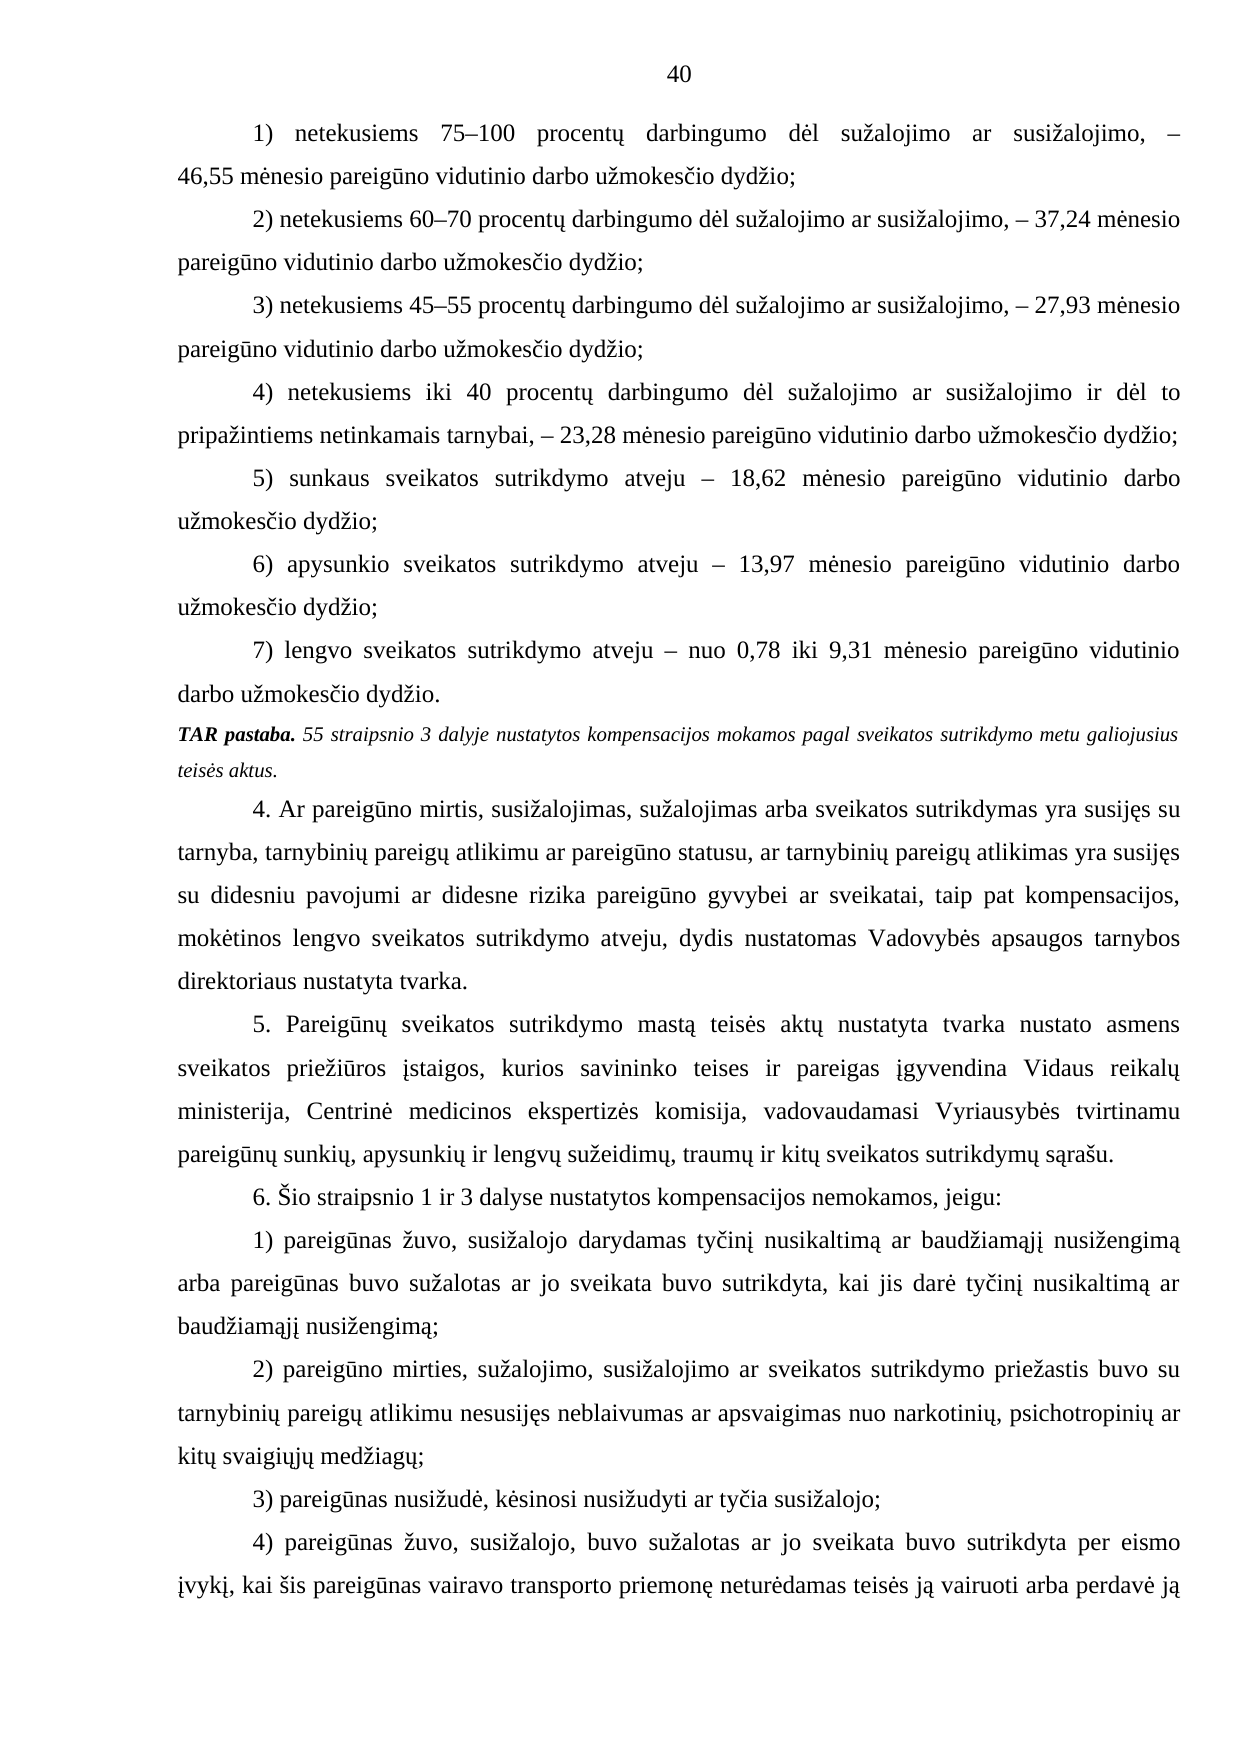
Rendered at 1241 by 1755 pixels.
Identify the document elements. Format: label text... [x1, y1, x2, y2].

text 7) lengvo sveikatos sutrikdymo atveju – nuo 0,78 iki 9,31 mėnesio pareigūno vidutinio darbo užmokesčio dydžio. [177, 636, 1181, 707]
text 4) netekusiems iki 40 procentų darbingumo dėl sužalojimo ar susižalojimo ir dėl to pripažintiems netinkamais tarnybai, – 23,28 mėnesio pareigūno vidutinio darbo užmokesčio dydžio; [177, 377, 1181, 449]
text 4. Ar pareigūno mirtis, susižalojimas, sužalojimas arba sveikatos sutrikdymas yra susijęs su tarnyba, tarnybinių pareigų atlikimu ar pareigūno statusu, ar tarnybinių pareigų atlikimas yra susijęs su didesniu pavojumi ar didesne rizika pareigūno gyvybei ar sveikatai, taip pat kompensacijos, mokėtinos lengvo sveikatos sutrikdymo atveju, dydis nustatomas Vadovybės apsaugos tarnybos direktoriaus nustatyta tvarka. [177, 794, 1181, 995]
text 1) netekusiems 75–100 procentų darbingumo dėl sužalojimo ar susižalojimo, – 46,55 mėnesio pareigūno vidutinio darbo užmokesčio dydžio; [177, 118, 1181, 190]
text 4) pareigūnas žuvo, susižalojo, buvo sužalotas ar jo sveikata buvo sutrikdyta per eismo įvykį, kai šis pareigūnas vairavo transporto priemonę neturėdamas teisės ją vairuoti arba perdavė ją [177, 1527, 1181, 1599]
text 5. Pareigūnų sveikatos sutrikdymo mastą teisės aktų nustatyta tvarka nustato asmens sveikatos priežiūros įstaigos, kurios savininko teises ir pareigas įgyvendina Vidaus reikalų ministerija, Centrinė medicinos ekspertizės komisija, vadovaudamasi Vyriausybės tvirtinamu pareigūnų sunkių, apysunkių ir lengvų sužeidimų, traumų ir kitų sveikatos sutrikdymų sąrašu. [177, 1009, 1181, 1168]
text TAR pastaba. 55 straipsnio 3 dalyje nustatytos kompensacijos mokamos pagal sveikatos sutrikdymo metu galiojusius teisės aktus. [177, 722, 1181, 782]
text 3) netekusiems 45–55 procentų darbingumo dėl sužalojimo ar susižalojimo, – 27,93 mėnesio pareigūno vidutinio darbo užmokesčio dydžio; [177, 291, 1181, 362]
text 5) sunkaus sveikatos sutrikdymo atveju – 18,62 mėnesio pareigūno vidutinio darbo užmokesčio dydžio; [177, 463, 1181, 535]
text 6. Šio straipsnio 1 ir 3 dalyse nustatytos kompensacijos nemokamos, jeigu: [177, 1182, 1181, 1211]
text 6) apysunkio sveikatos sutrikdymo atveju – 13,97 mėnesio pareigūno vidutinio darbo užmokesčio dydžio; [177, 549, 1181, 621]
text 2) pareigūno mirties, sužalojimo, susižalojimo ar sveikatos sutrikdymo priežastis buvo su tarnybinių pareigų atlikimu nesusijęs neblaivumas ar apsvaigimas nuo narkotinių, psichotropinių ar kitų svaigiųjų medžiagų; [177, 1354, 1181, 1469]
text 3) pareigūnas nusižudė, kėsinosi nusižudyti ar tyčia susižalojo; [177, 1484, 1181, 1513]
text 2) netekusiems 60–70 procentų darbingumo dėl sužalojimo ar susižalojimo, – 37,24 mėnesio pareigūno vidutinio darbo užmokesčio dydžio; [177, 204, 1181, 276]
text 1) pareigūnas žuvo, susižalojo darydamas tyčinį nusikaltimą ar baudžiamąjį nusižengimą arba pareigūnas buvo sužalotas ar jo sveikata buvo sutrikdyta, kai jis darė tyčinį nusikaltimą ar baudžiamąjį nusižengimą; [177, 1225, 1181, 1340]
